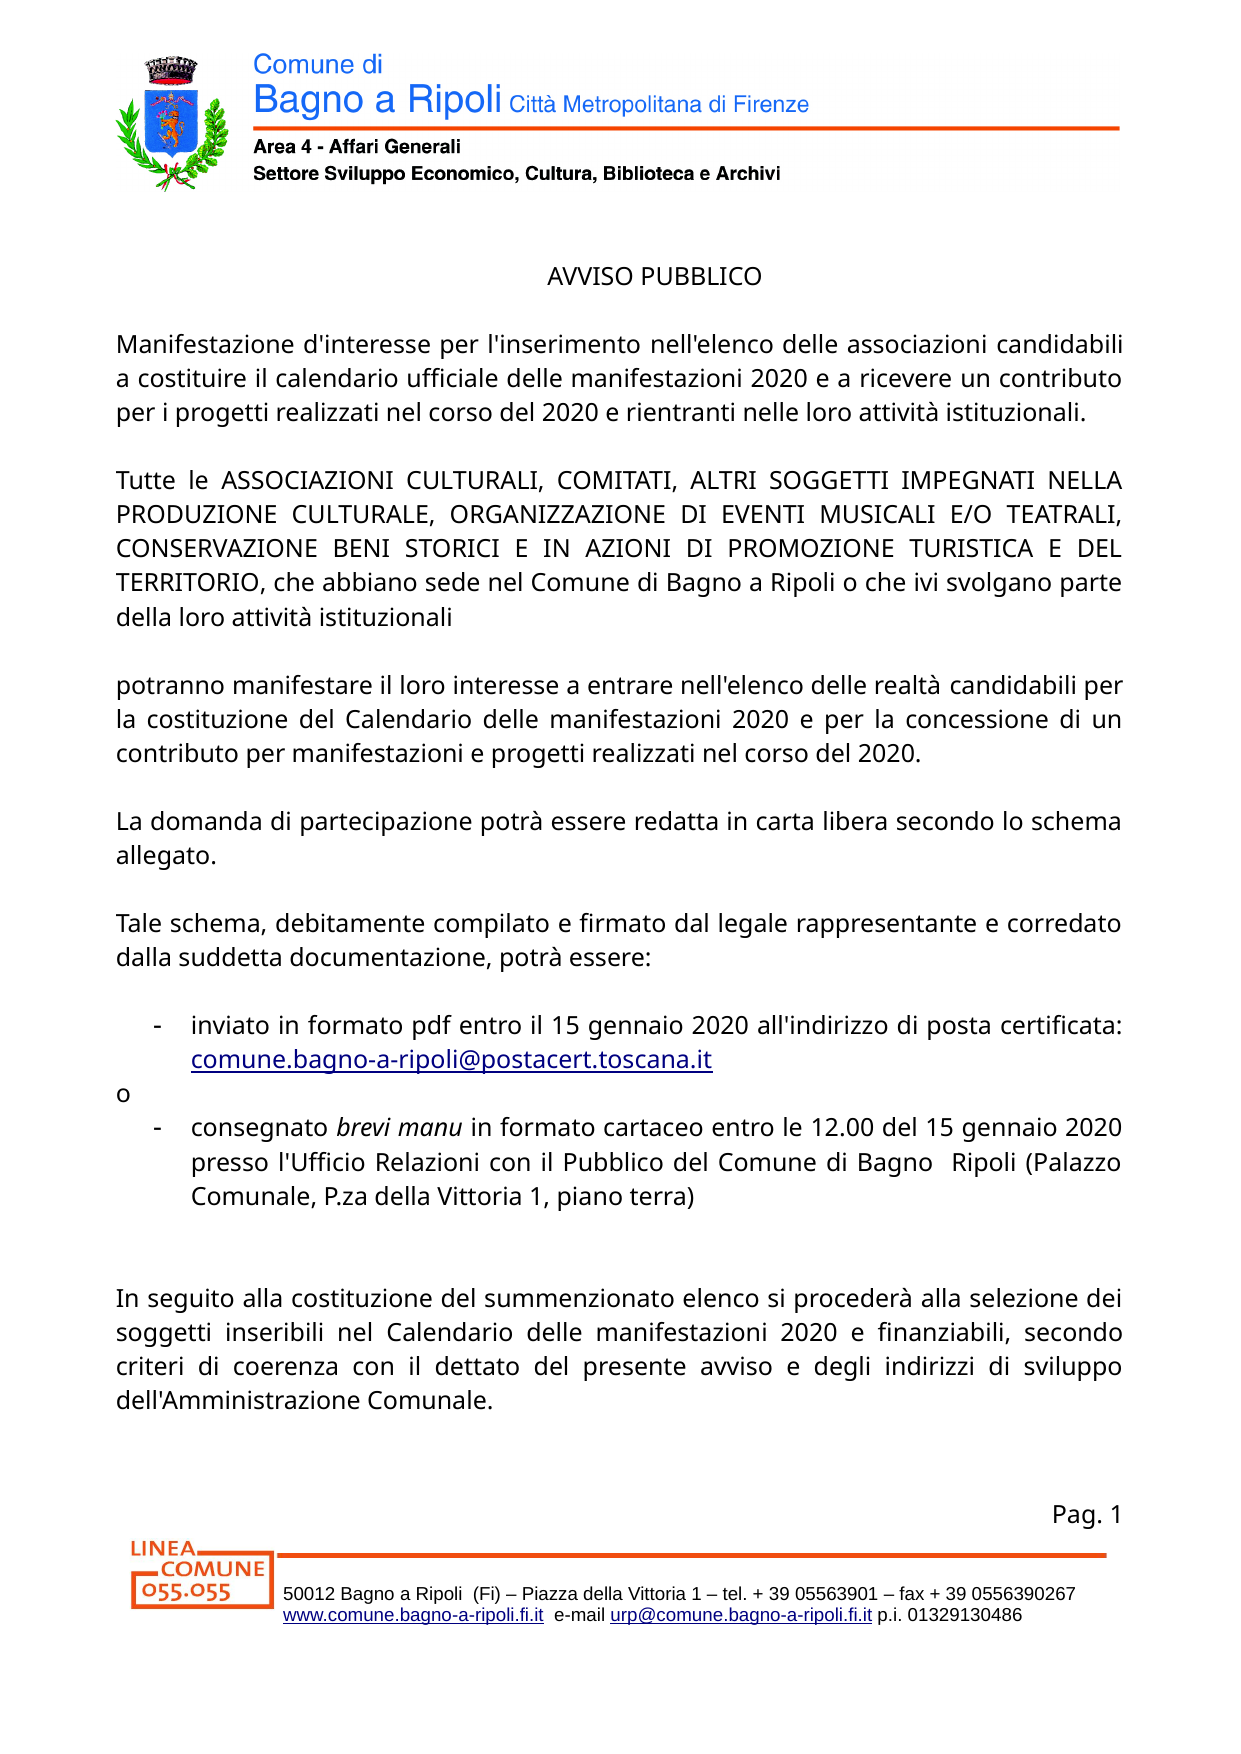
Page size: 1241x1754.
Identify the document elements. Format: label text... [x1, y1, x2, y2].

text o [116, 1076, 1123, 1110]
text AVVISO PUBBLICO [0, 258, 1123, 293]
text Tutte le ASSOCIAZIONI CULTURALI, COMITATI, ALTRI SOGGETTI IMPEGNATI NELLA PRODUZIONE CULTURALE, ORGANIZZAZIONE DI EVENTI MUSICALI E/O TEATRALI, CONSERVAZIONE BENI STORICI E IN AZIONI DI PROMOZIONE TURISTICA E DEL TERRITORIO, che abbiano sede nel Comune di Bagno a Ripoli o che ivi svolgano parte della loro attività istituzionali [116, 463, 1123, 633]
text La domanda di partecipazione potrà essere redatta in carta libera secondo lo schema allegato. [116, 803, 1123, 872]
text In seguito alla costituzione del summenzionato elenco si procederà alla selezione dei soggetti inseribili nel Calendario delle manifestazioni 2020 e finanziabili, secondo criteri di coerenza con il dettato del presente avviso e degli indirizzi di sviluppo dell'Amministrazione Comunale. [116, 1280, 1123, 1417]
text Manifestazione d'interesse per l'inserimento nell'elenco delle associazioni candidabili a costituire il calendario ufficiale delle manifestazioni 2020 e a ricevere un contributo per i progetti realizzati nel corso del 2020 e rientranti nelle loro attività istituzionali. [116, 327, 1123, 429]
text Tale schema, debitamente compilato e firmato dal legale rappresentante e corredato dalla suddetta documentazione, potrà essere: [116, 906, 1123, 974]
list inviato in formato pdf entro il 15 gennaio 2020 all'indirizzo di posta certificata: comune.bagno-a-ripoli@postacert.toscana.it [153, 1008, 1123, 1076]
picture [129, 1538, 1108, 1612]
picture [115, 53, 1120, 192]
text potranno manifestare il loro interesse a entrare nell'elenco delle realtà candidabili per la costituzione del Calendario delle manifestazioni 2020 e per la concessione di un contributo per manifestazioni e progetti realizzati nel corso del 2020. [116, 667, 1123, 769]
list consegnato brevi manu in formato cartaceo entro le 12.00 del 15 gennaio 2020 presso l'Ufficio Relazioni con il Pubblico del Comune di Bagno Ripoli (Palazzo Comunale, P.za della Vittoria 1, piano terra) [153, 1110, 1123, 1212]
